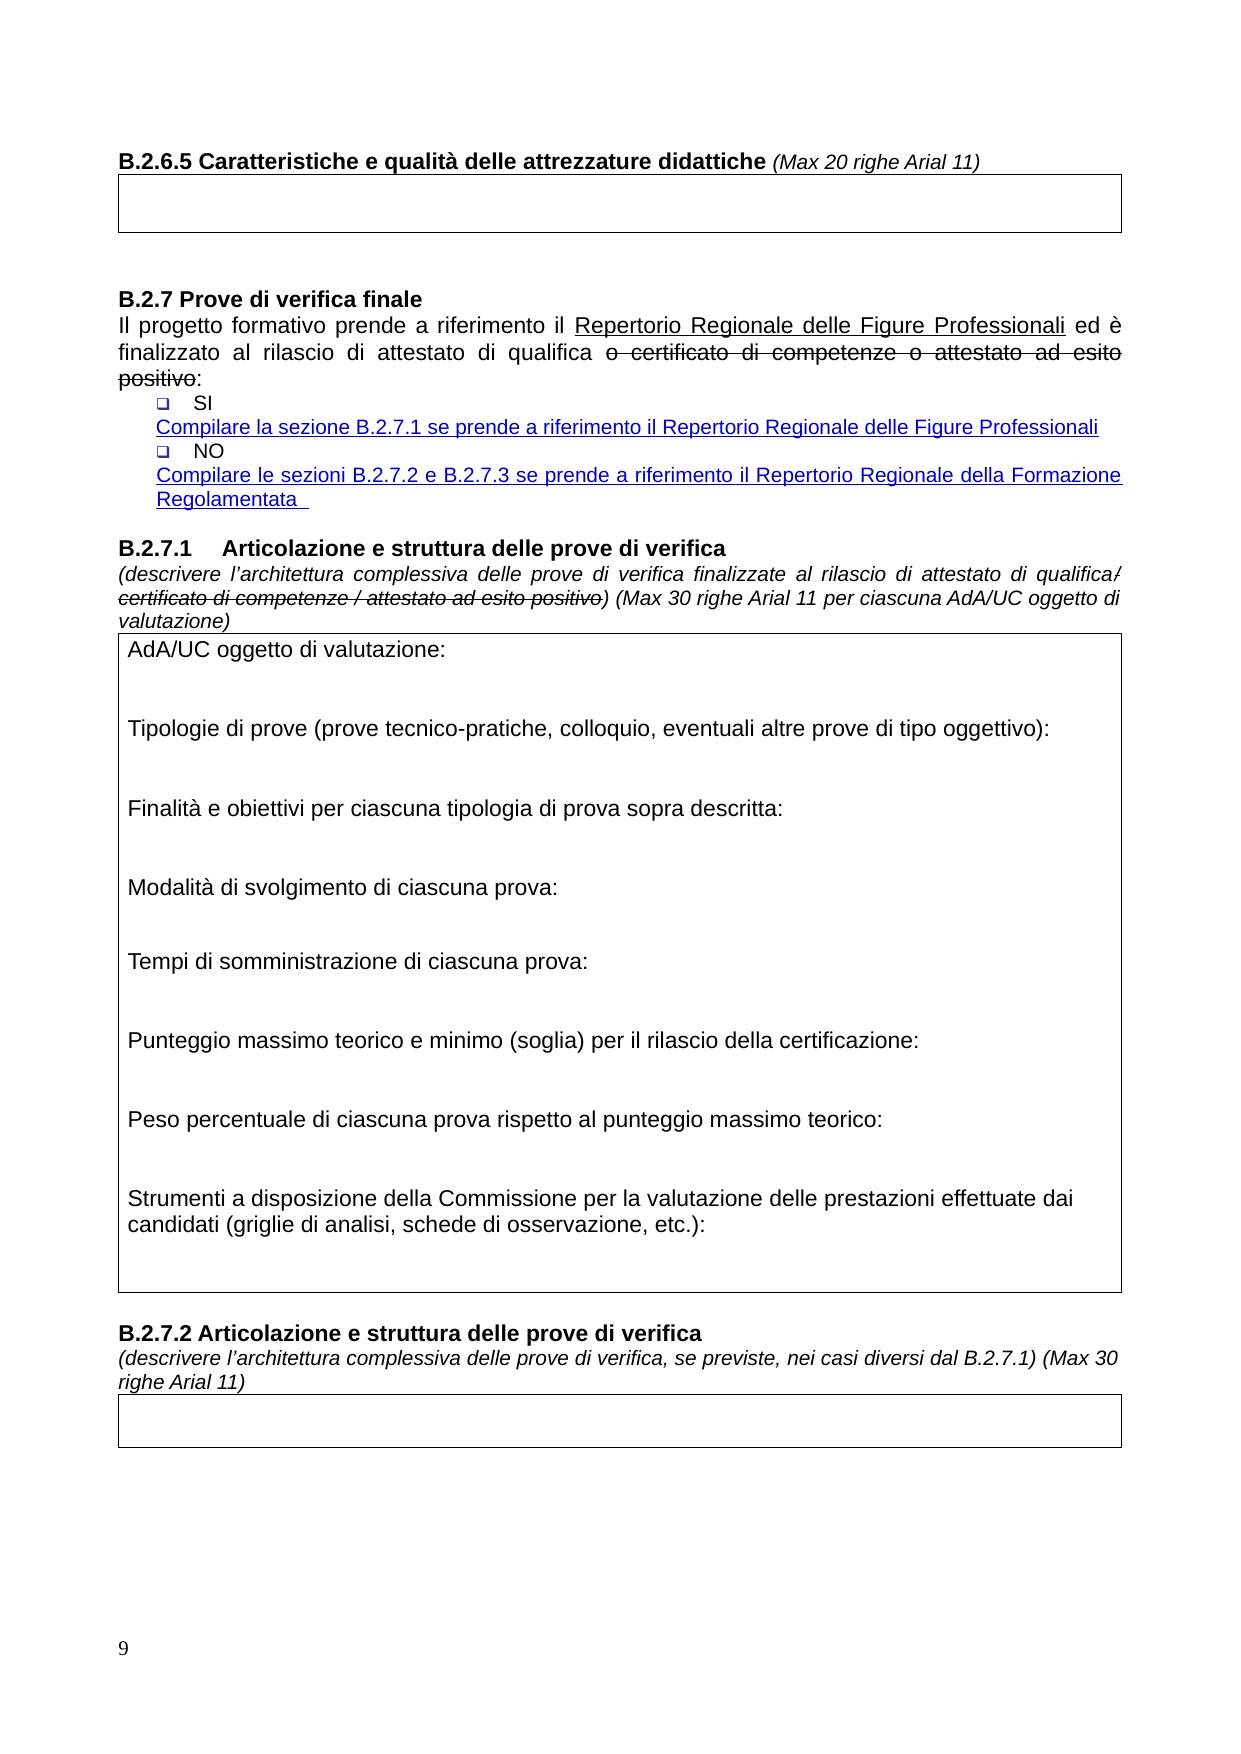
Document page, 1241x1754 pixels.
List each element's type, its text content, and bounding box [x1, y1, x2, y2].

list NO [156, 439, 1122, 463]
text B.2.7 Prove di verifica finale [118, 286, 1122, 312]
subtitle (descrivere l’architettura complessiva delle prove di verifica, se previste, nei casi diversi dal B.2.7.1) (Max 30 righe Arial 11) [118, 1346, 1122, 1394]
text Strumenti a disposizione della Commissione per la valutazione delle prestazioni effettuate dai candidati (griglie di analisi, schede di osservazione, etc.): [119, 1182, 1121, 1238]
text Punteggio massimo teorico e minimo (soglia) per il rilascio della certificazione: [119, 1024, 1121, 1053]
text Compilare le sezioni B.2.7.2 e B.2.7.3 se prende a riferimento il Repertorio Regionale della Formazione [156, 463, 1122, 484]
subtitle B.2.7.2 Articolazione e struttura delle prove di verifica [118, 1320, 1122, 1346]
subtitle B.2.7.1 Articolazione e struttura delle prove di verifica [118, 535, 1122, 561]
text Tipologie di prove (prove tecnico-pratiche, colloquio, eventuali altre prove di tipo oggettivo): [119, 712, 1121, 742]
text Tempi di somministrazione di ciascuna prova: [119, 945, 1121, 974]
subtitle (descrivere l’architettura complessiva delle prove di verifica finalizzate al rilascio di attestato di qualifica/ certificato di competenze / attestato ad esito positivo) (Max 30 righe Arial 11 per ciascuna AdA/UC oggetto di valutazione) [118, 561, 1122, 633]
text Peso percentuale di ciascuna prova rispetto al punteggio massimo teorico: [119, 1103, 1121, 1132]
text Compilare la sezione B.2.7.1 se prende a riferimento il Repertorio Regionale delle Figure Professionali [118, 415, 1122, 439]
text Modalità di svolgimento di ciascuna prova: [119, 870, 1121, 900]
text Regolamentata [156, 485, 1122, 511]
text AdA/UC oggetto di valutazione: [119, 634, 1121, 663]
text Finalità e obiettivi per ciascuna tipologia di prova sopra descritta: [119, 791, 1121, 821]
text Il progetto formativo prende a riferimento il Repertorio Regionale delle Figure Professionali ed è finalizzato al rilascio di attestato di qualifica o certificato di competenze o attestato ad esito positivo: [118, 312, 1122, 391]
text B.2.6.5 Caratteristiche e qualità delle attrezzature didattiche (Max 20 righe Arial 11) [118, 148, 1122, 174]
list SI [156, 391, 1122, 415]
